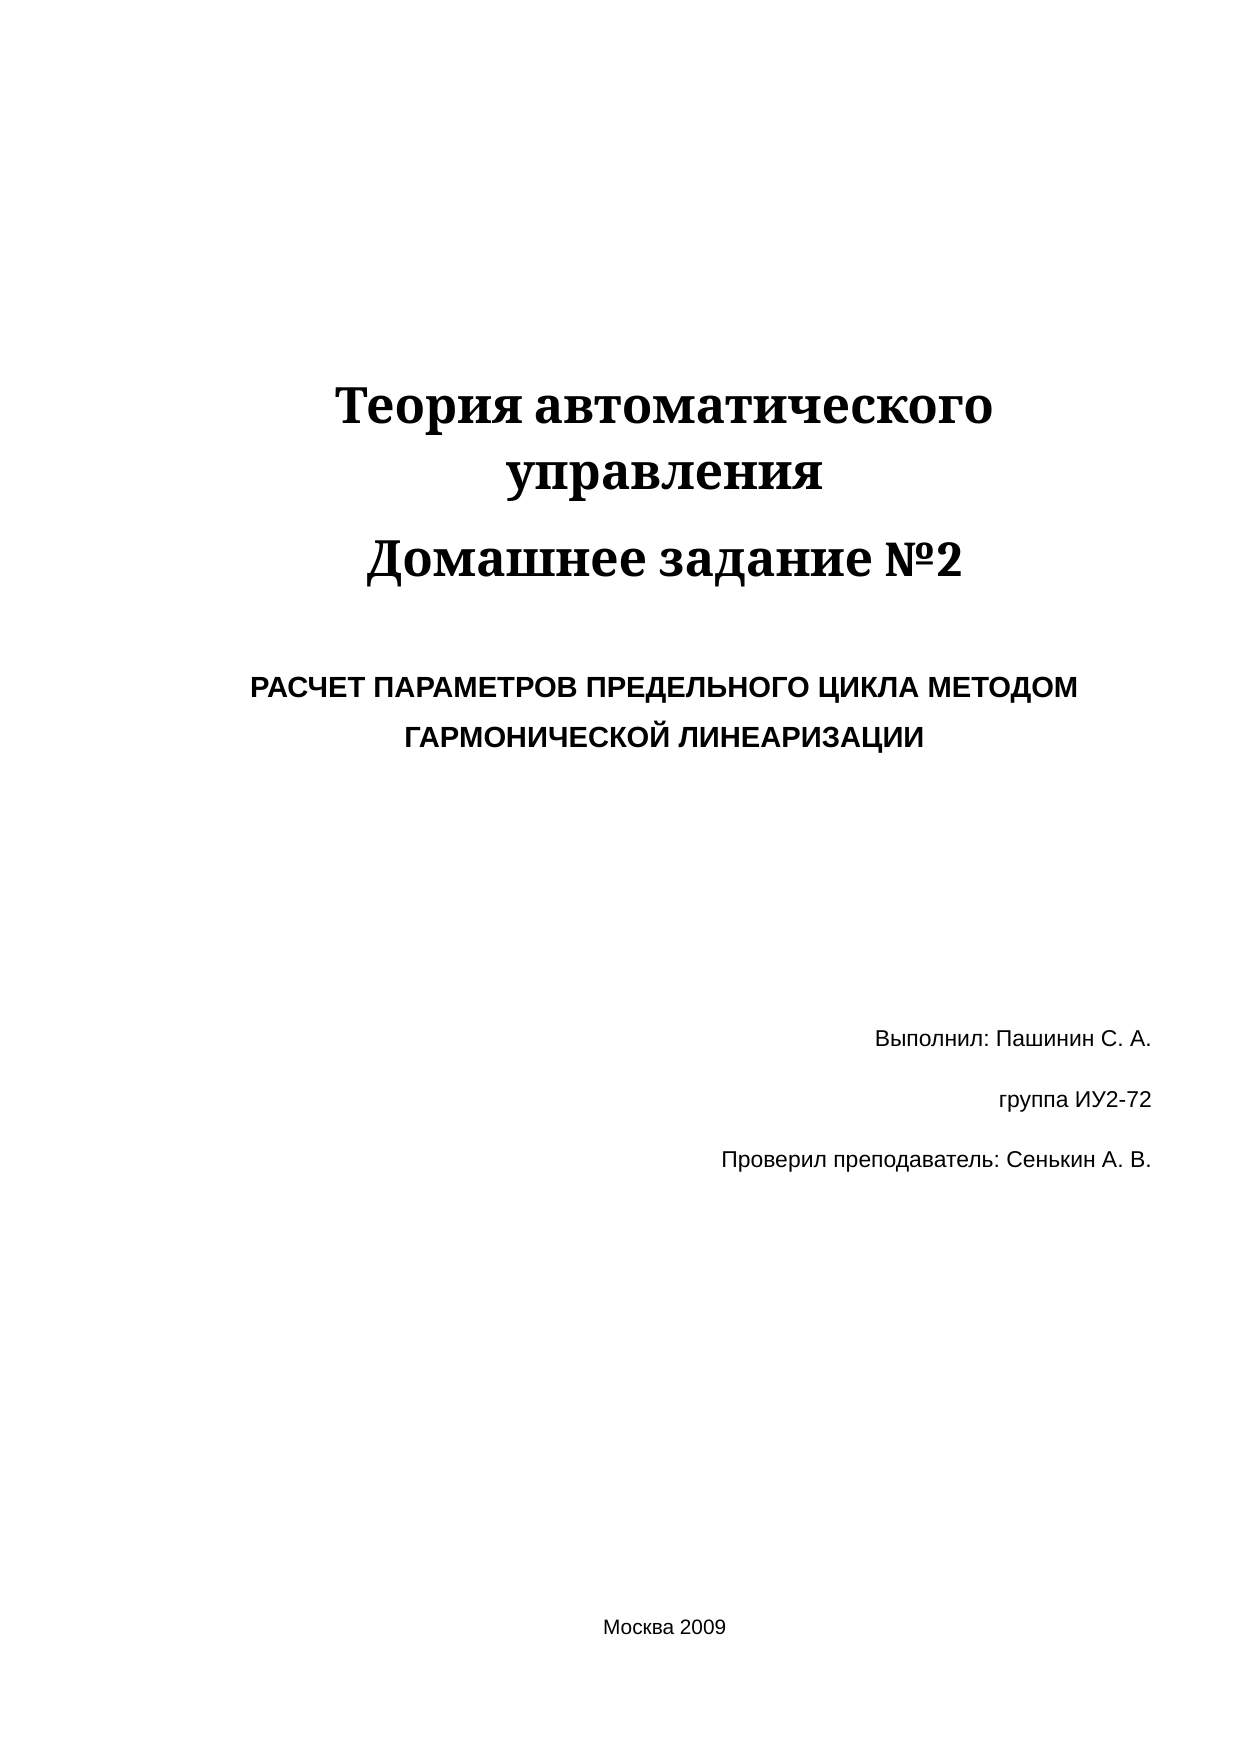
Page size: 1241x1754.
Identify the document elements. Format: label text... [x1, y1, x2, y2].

text Выполнил: Пашинин С. А. [177, 1025, 1152, 1052]
text Домашнее задание №2 [177, 532, 1152, 589]
text Теория автоматического управления [177, 379, 1152, 502]
text Москва 2009 [177, 1615, 1152, 1639]
text Проверил преподаватель: Сенькин А. В. [177, 1146, 1152, 1172]
text РАСЧЕТ ПАРАМЕТРОВ ПРЕДЕЛЬНОГО ЦИКЛА МЕТОДОМ ГАРМОНИЧЕСКОЙ ЛИНЕАРИЗАЦИИ [177, 669, 1152, 753]
text группа ИУ2-72 [177, 1086, 1152, 1112]
